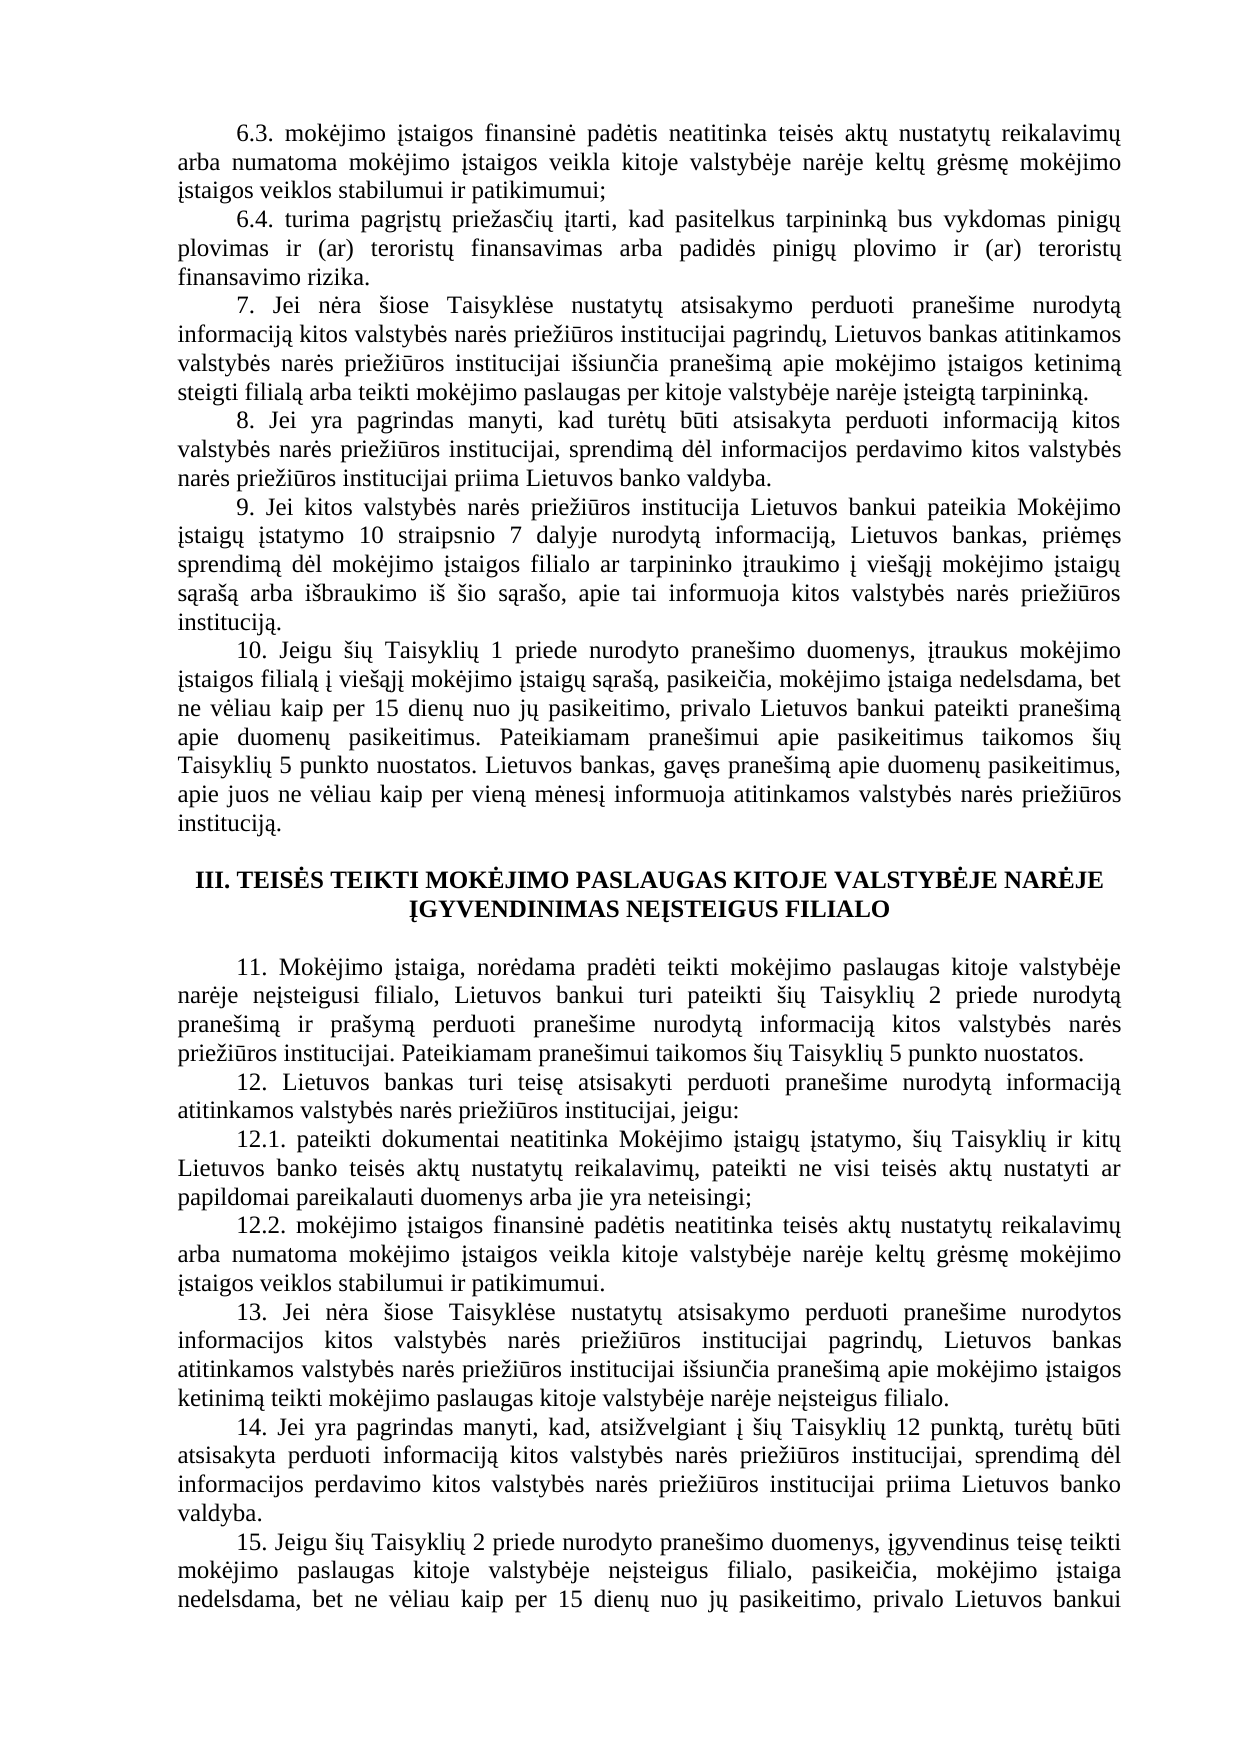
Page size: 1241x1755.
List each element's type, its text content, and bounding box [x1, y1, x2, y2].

text 15. Jeigu šių Taisyklių 2 priede nurodyto pranešimo duomenys, įgyvendinus teisę teikti mokėjimo paslaugas kitoje valstybėje neįsteigus filialo, pasikeičia, mokėjimo įstaiga nedelsdama, bet ne vėliau kaip per 15 dienų nuo jų pasikeitimo, privalo Lietuvos bankui [177, 1527, 1122, 1613]
text 11. Mokėjimo įstaiga, norėdama pradėti teikti mokėjimo paslaugas kitoje valstybėje narėje neįsteigusi filialo, Lietuvos bankui turi pateikti šių Taisyklių 2 priede nurodytą pranešimą ir prašymą perduoti pranešime nurodytą informaciją kitos valstybės narės priežiūros institucijai. Pateikiamam pranešimui taikomos šių Taisyklių 5 punkto nuostatos. [177, 952, 1122, 1067]
text III. TEISĖS TEIKTI MOKĖJIMO PASLAUGAS KITOJE VALSTYBĖJE NARĖJE ĮGYVENDINIMAS NEĮSTEIGUS FILIALO [177, 866, 1122, 923]
text 6.4. turima pagrįstų priežasčių įtarti, kad pasitelkus tarpininką bus vykdomas pinigų plovimas ir (ar) teroristų finansavimas arba padidės pinigų plovimo ir (ar) teroristų finansavimo rizika. [177, 204, 1122, 291]
text 10. Jeigu šių Taisyklių 1 priede nurodyto pranešimo duomenys, įtraukus mokėjimo įstaigos filialą į viešąjį mokėjimo įstaigų sąrašą, pasikeičia, mokėjimo įstaiga nedelsdama, bet ne vėliau kaip per 15 dienų nuo jų pasikeitimo, privalo Lietuvos bankui pateikti pranešimą apie duomenų pasikeitimus. Pateikiamam pranešimui apie pasikeitimus taikomos šių Taisyklių 5 punkto nuostatos. Lietuvos bankas, gavęs pranešimą apie duomenų pasikeitimus, apie juos ne vėliau kaip per vieną mėnesį informuoja atitinkamos valstybės narės priežiūros instituciją. [177, 636, 1122, 837]
text 9. Jei kitos valstybės narės priežiūros institucija Lietuvos bankui pateikia Mokėjimo įstaigų įstatymo 10 straipsnio 7 dalyje nurodytą informaciją, Lietuvos bankas, priėmęs sprendimą dėl mokėjimo įstaigos filialo ar tarpininko įtraukimo į viešąjį mokėjimo įstaigų sąrašą arba išbraukimo iš šio sąrašo, apie tai informuoja kitos valstybės narės priežiūros instituciją. [177, 492, 1122, 636]
text 14. Jei yra pagrindas manyti, kad, atsižvelgiant į šių Taisyklių 12 punktą, turėtų būti atsisakyta perduoti informaciją kitos valstybės narės priežiūros institucijai, sprendimą dėl informacijos perdavimo kitos valstybės narės priežiūros institucijai priima Lietuvos banko valdyba. [177, 1412, 1122, 1527]
text 12.2. mokėjimo įstaigos finansinė padėtis neatitinka teisės aktų nustatytų reikalavimų arba numatoma mokėjimo įstaigos veikla kitoje valstybėje narėje keltų grėsmę mokėjimo įstaigos veiklos stabilumui ir patikimumui. [177, 1211, 1122, 1297]
text 6.3. mokėjimo įstaigos finansinė padėtis neatitinka teisės aktų nustatytų reikalavimų arba numatoma mokėjimo įstaigos veikla kitoje valstybėje narėje keltų grėsmę mokėjimo įstaigos veiklos stabilumui ir patikimumui; [177, 118, 1122, 204]
text 13. Jei nėra šiose Taisyklėse nustatytų atsisakymo perduoti pranešime nurodytos informacijos kitos valstybės narės priežiūros institucijai pagrindų, Lietuvos bankas atitinkamos valstybės narės priežiūros institucijai išsiunčia pranešimą apie mokėjimo įstaigos ketinimą teikti mokėjimo paslaugas kitoje valstybėje narėje neįsteigus filialo. [177, 1297, 1122, 1412]
text 12.1. pateikti dokumentai neatitinka Mokėjimo įstaigų įstatymo, šių Taisyklių ir kitų Lietuvos banko teisės aktų nustatytų reikalavimų, pateikti ne visi teisės aktų nustatyti ar papildomai pareikalauti duomenys arba jie yra neteisingi; [177, 1124, 1122, 1211]
text 7. Jei nėra šiose Taisyklėse nustatytų atsisakymo perduoti pranešime nurodytą informaciją kitos valstybės narės priežiūros institucijai pagrindų, Lietuvos bankas atitinkamos valstybės narės priežiūros institucijai išsiunčia pranešimą apie mokėjimo įstaigos ketinimą steigti filialą arba teikti mokėjimo paslaugas per kitoje valstybėje narėje įsteigtą tarpininką. [177, 291, 1122, 406]
text 8. Jei yra pagrindas manyti, kad turėtų būti atsisakyta perduoti informaciją kitos valstybės narės priežiūros institucijai, sprendimą dėl informacijos perdavimo kitos valstybės narės priežiūros institucijai priima Lietuvos banko valdyba. [177, 406, 1122, 492]
text 12. Lietuvos bankas turi teisę atsisakyti perduoti pranešime nurodytą informaciją atitinkamos valstybės narės priežiūros institucijai, jeigu: [177, 1067, 1122, 1124]
